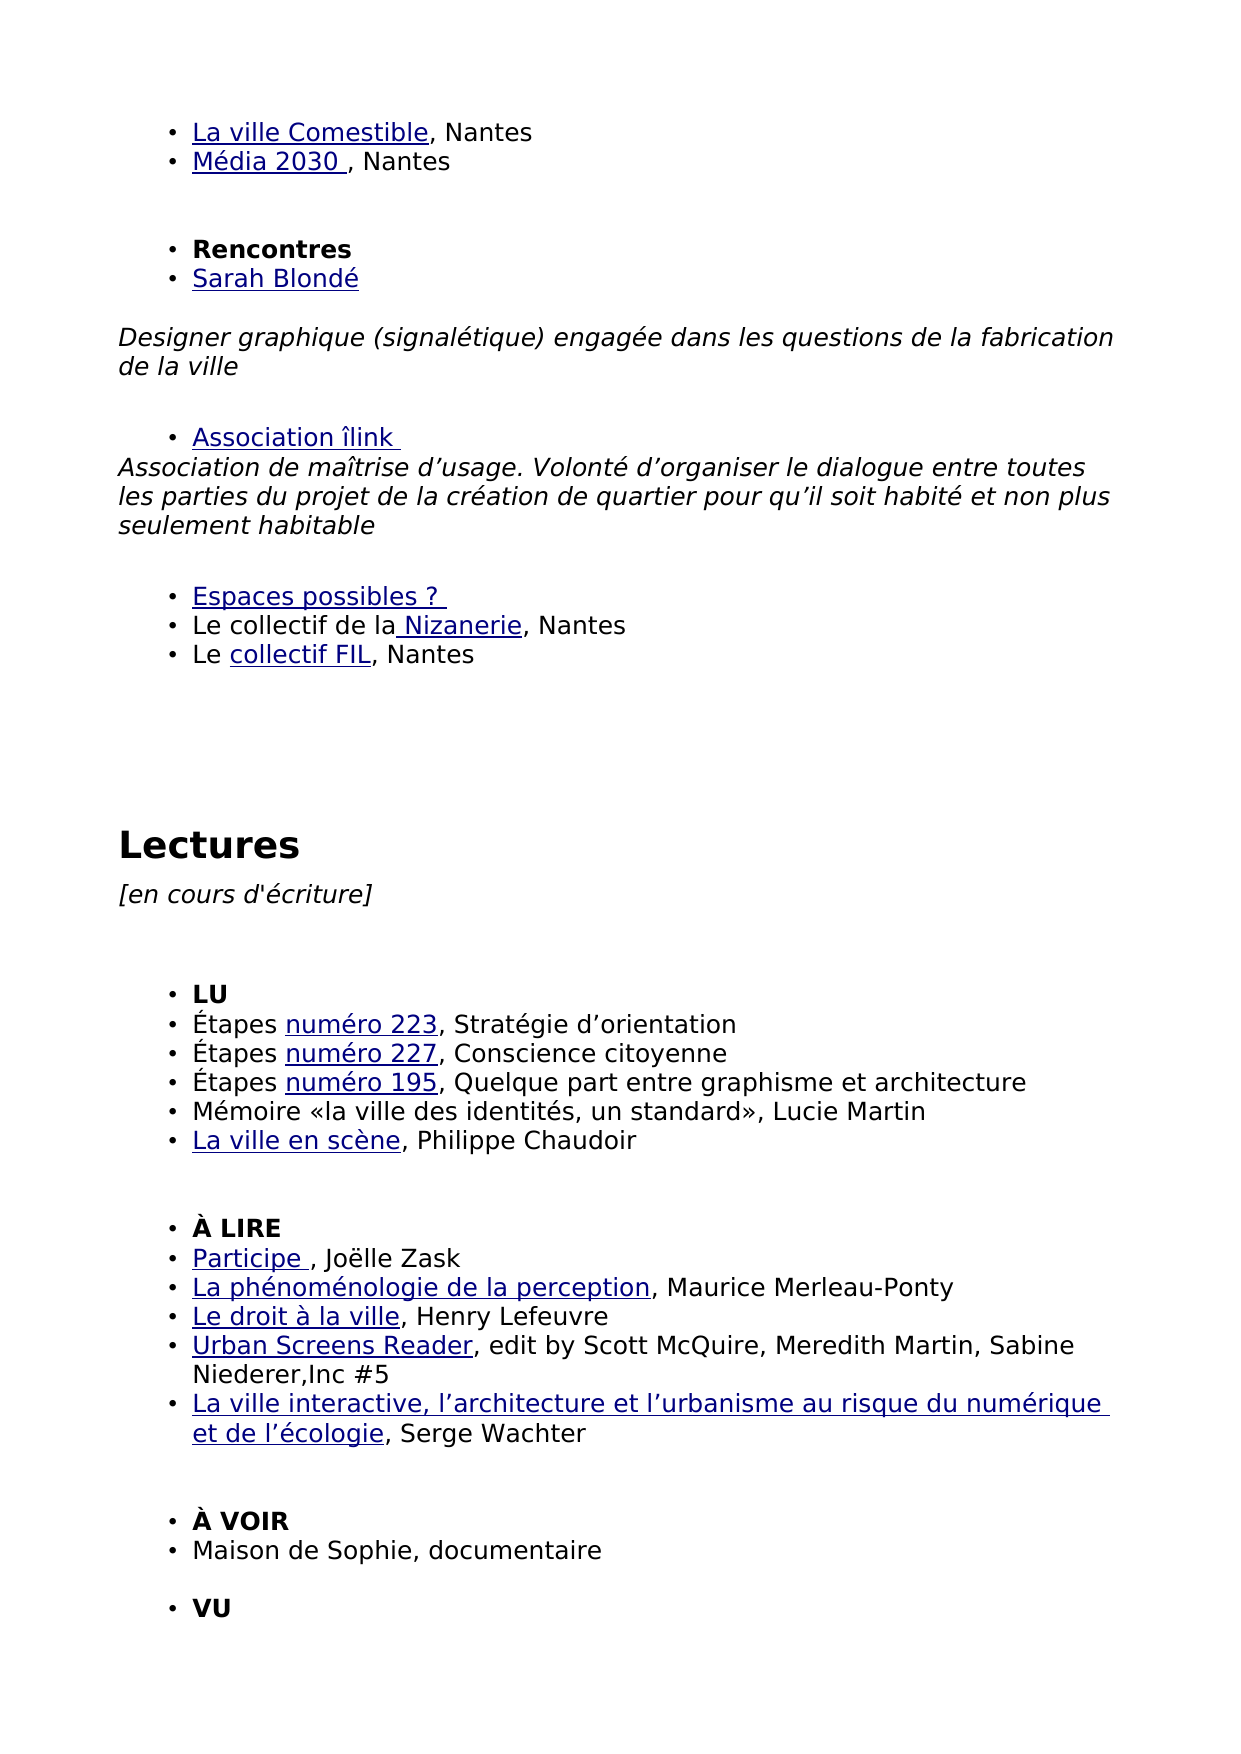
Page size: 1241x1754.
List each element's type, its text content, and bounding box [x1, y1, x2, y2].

list Maison de Sophie, documentaire [177, 1536, 1122, 1565]
list Sarah Blondé [177, 264, 1122, 294]
list La phénoménologie de la perception, Maurice Merleau-Ponty [177, 1273, 1122, 1302]
list À LIRE [177, 1214, 1122, 1244]
list La ville Comestible, Nantes [177, 118, 1122, 147]
subtitle Lectures [118, 824, 1122, 868]
list VU [177, 1595, 1122, 1624]
list Le collectif FIL, Nantes [177, 641, 1122, 670]
text Association de maîtrise d’usage. Volonté d’organiser le dialogue entre toutes les parties du projet de la création de quartier pour qu’il soit habité et non plus seulement habitable [118, 453, 1122, 540]
list La ville interactive, l’architecture et l’urbanisme au risque du numérique et de l’écologie, Serge Wachter [177, 1389, 1122, 1448]
text [en cours d'écriture] [118, 880, 1122, 939]
list Étapes numéro 195, Quelque part entre graphisme et architecture [177, 1068, 1122, 1097]
list Rencontres [177, 235, 1122, 264]
text Designer graphique (signalétique) engagée dans les questions de la fabrication de la ville [118, 323, 1122, 382]
list Média 2030 , Nantes [177, 147, 1122, 176]
list Le collectif de la Nizanerie, Nantes [177, 611, 1122, 641]
list Espaces possibles ? [177, 582, 1122, 611]
list Étapes numéro 223, Stratégie d’orientation [177, 1010, 1122, 1039]
list Le droit à la ville, Henry Lefeuvre [177, 1302, 1122, 1331]
list Participe , Joëlle Zask [177, 1244, 1122, 1273]
list Association îlink [177, 423, 1122, 453]
list La ville en scène, Philippe Chaudoir [177, 1126, 1122, 1156]
list Mémoire «la ville des identités, un standard», Lucie Martin [177, 1097, 1122, 1126]
list Étapes numéro 227, Conscience citoyenne [177, 1039, 1122, 1068]
list À VOIR [177, 1507, 1122, 1536]
list Urban Screens Reader, edit by Scott McQuire, Meredith Martin, Sabine Niederer,Inc #5 [177, 1331, 1122, 1389]
list LU [177, 981, 1122, 1010]
